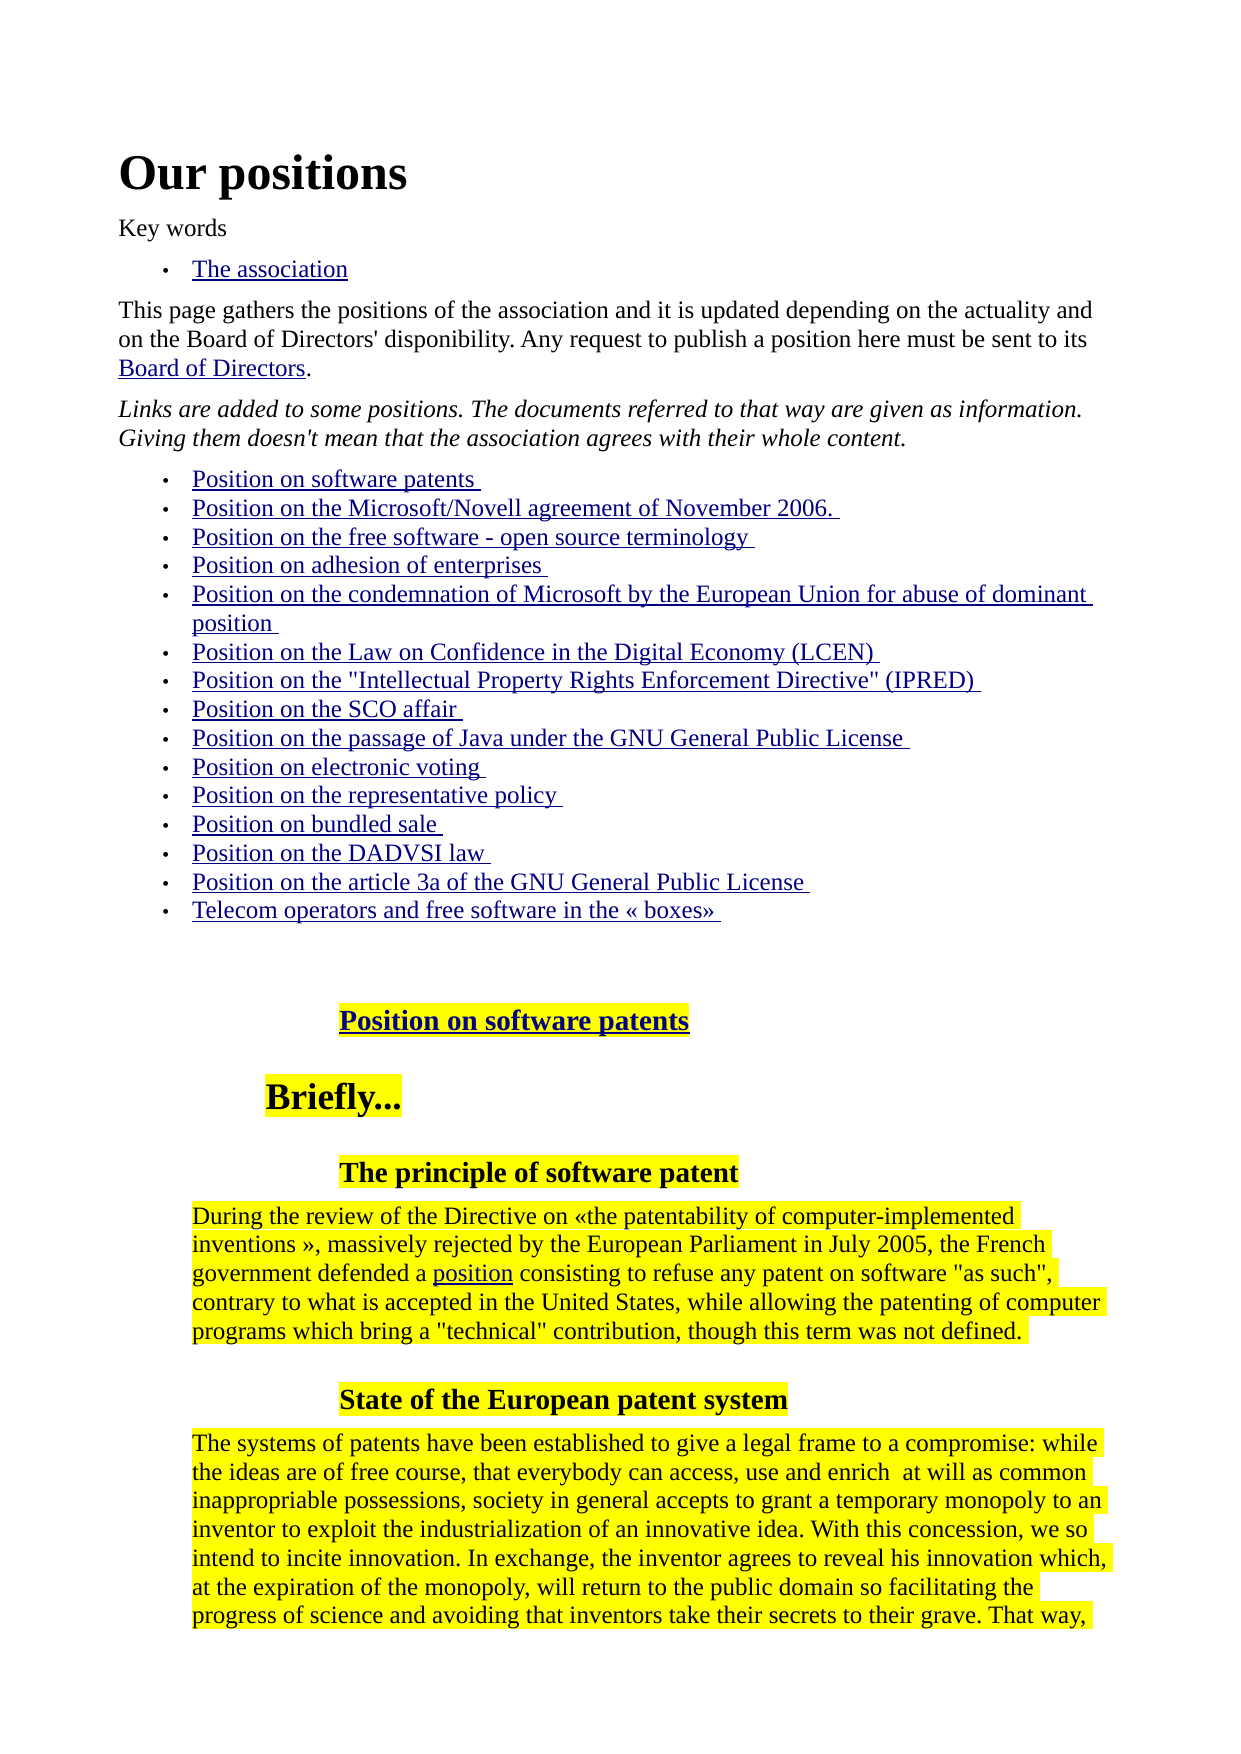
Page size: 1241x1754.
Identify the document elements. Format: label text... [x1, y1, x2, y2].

list Position on the article 3a of the GNU General Public License [162, 867, 1122, 896]
list Position on the Law on Confidence in the Digital Economy (LCEN) [162, 637, 1122, 666]
list Position on the representative policy [162, 781, 1122, 809]
subtitle Our positions [118, 143, 1122, 201]
text This page gathers the positions of the association and it is updated depending on the actuality and on the Board of Directors' disponibility. Any request to publish a position here must be sent to its Board of Directors. [118, 296, 1122, 382]
list Position on the passage of Java under the GNU General Public License [162, 723, 1122, 752]
list Position on the condemnation of Microsoft by the European Union for abuse of dominant position [162, 579, 1122, 637]
list Position on the "Intellectual Property Rights Enforcement Directive" (IPRED) [162, 666, 1122, 694]
subtitle State of the European patent system [309, 1382, 1122, 1416]
subtitle The principle of software patent [309, 1155, 1122, 1188]
text Links are added to some positions. The documents referred to that way are given as information. Giving them doesn't mean that the association agrees with their whole content. [118, 394, 1122, 452]
subtitle Position on software patents [309, 1003, 1122, 1037]
list Position on software patents [162, 464, 1122, 493]
list Position on the Microsoft/Novell agreement of November 2006. [162, 493, 1122, 522]
list Position on the DADVSI law [162, 838, 1122, 867]
list Position on bundled sale [162, 809, 1122, 838]
list Position on the SCO affair [162, 694, 1122, 723]
list The association [162, 254, 1122, 283]
list Position on the free software - open source terminology [162, 522, 1122, 551]
subtitle Briefly... [236, 1074, 1122, 1117]
list Telecom operators and free software in the « boxes» [162, 896, 1122, 924]
list Position on electronic voting [162, 752, 1122, 781]
list During the review of the Directive on «the patentability of computer-implemented inventions », massively rejected by the European Parliament in July 2005, the French government defended a position consisting to refuse any patent on software "as such", contrary to what is accepted in the United States, while allowing the patenting of computer programs which bring a "technical" contribution, though this term was not defined. [162, 1201, 1122, 1344]
text Key words [118, 213, 1122, 242]
list Position on adhesion of enterprises [162, 551, 1122, 579]
list The systems of patents have been established to give a legal frame to a compromise: while the ideas are of free course, that everybody can access, use and enrich at will as common inappropriable possessions, society in general accepts to grant a temporary monopoly to an inventor to exploit the industrialization of an innovative idea. With this concession, we so intend to incite innovation. In exchange, the inventor agrees to reveal his innovation which, at the expiration of the monopoly, will return to the public domain so facilitating the progress of science and avoiding that inventors take their secrets to their grave. That way, [162, 1428, 1122, 1629]
